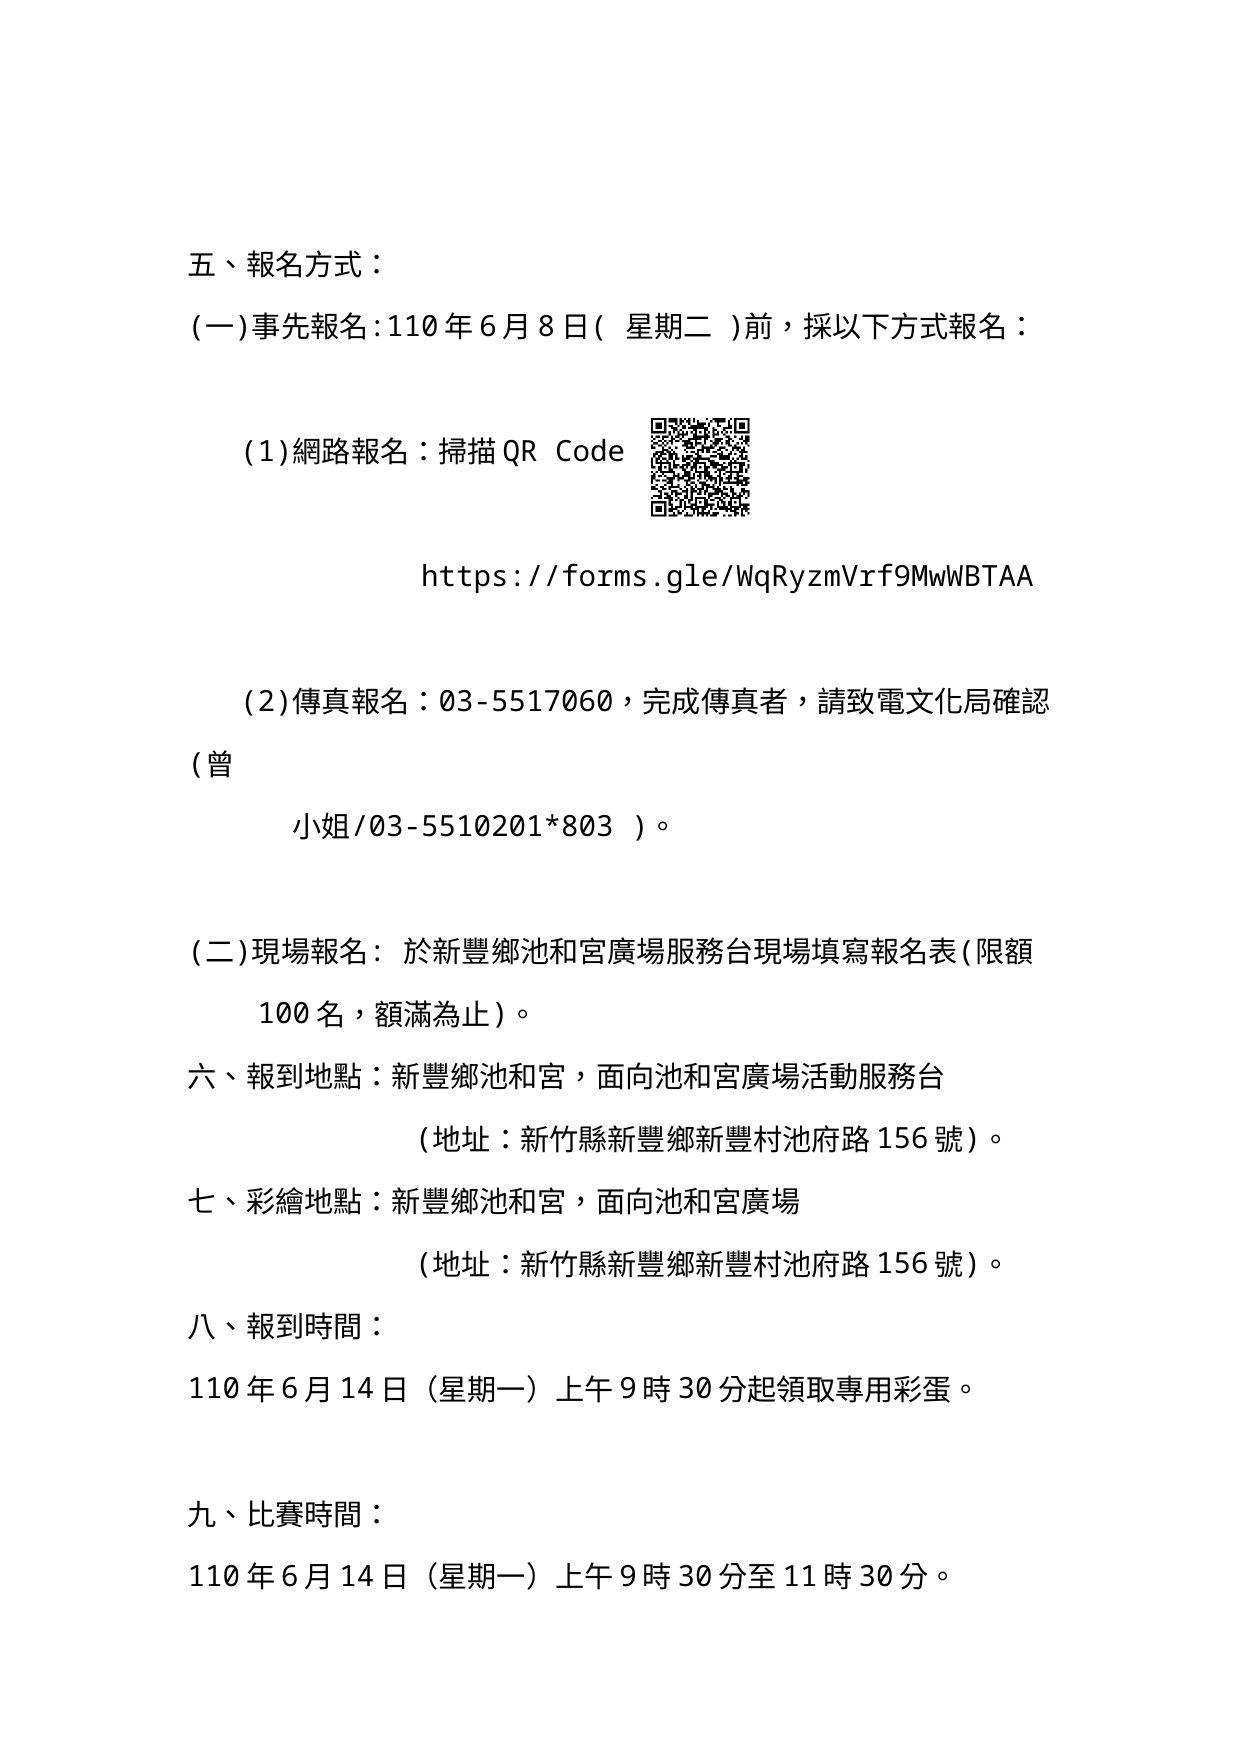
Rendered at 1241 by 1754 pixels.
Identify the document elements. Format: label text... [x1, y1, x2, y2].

text (地址：新竹縣新豐鄉新豐村池府路156號)。 [187, 1096, 1053, 1158]
text 六、報到地點：新豐鄉池和宮，面向池和宮廣場活動服務台 [187, 1033, 1053, 1096]
text (一)事先報名:110年6月8日( 星期二 )前，採以下方式報名： [187, 283, 1053, 346]
text (1)網路報名：掃描QR Code https://forms.gle/WqRyzmVrf9MwWBTAA [187, 346, 1053, 596]
text (地址：新竹縣新豐鄉新豐村池府路156號)。 [187, 1221, 1053, 1283]
text 小姐/03-5510201*803 )。 [187, 783, 1053, 846]
text (2)傳真報名：03-5517060，完成傳真者，請致電文化局確認(曾 [187, 658, 1053, 783]
text 五、報名方式： [187, 221, 1053, 283]
text 七、彩繪地點：新豐鄉池和宮，面向池和宮廣場 [187, 1158, 1053, 1221]
text 九、比賽時間： [187, 1471, 1053, 1533]
text 八、報到時間： [187, 1283, 1053, 1346]
text 110年6月14日（星期一）上午9時30分起領取專用彩蛋。 [187, 1346, 1053, 1408]
text 110年6月14日（星期一）上午9時30分至11時30分。 [187, 1533, 1053, 1596]
text 100名，額滿為止)。 [187, 971, 1053, 1033]
text (二)現場報名: 於新豐鄉池和宮廣場服務台現場填寫報名表(限額 [187, 908, 1053, 971]
